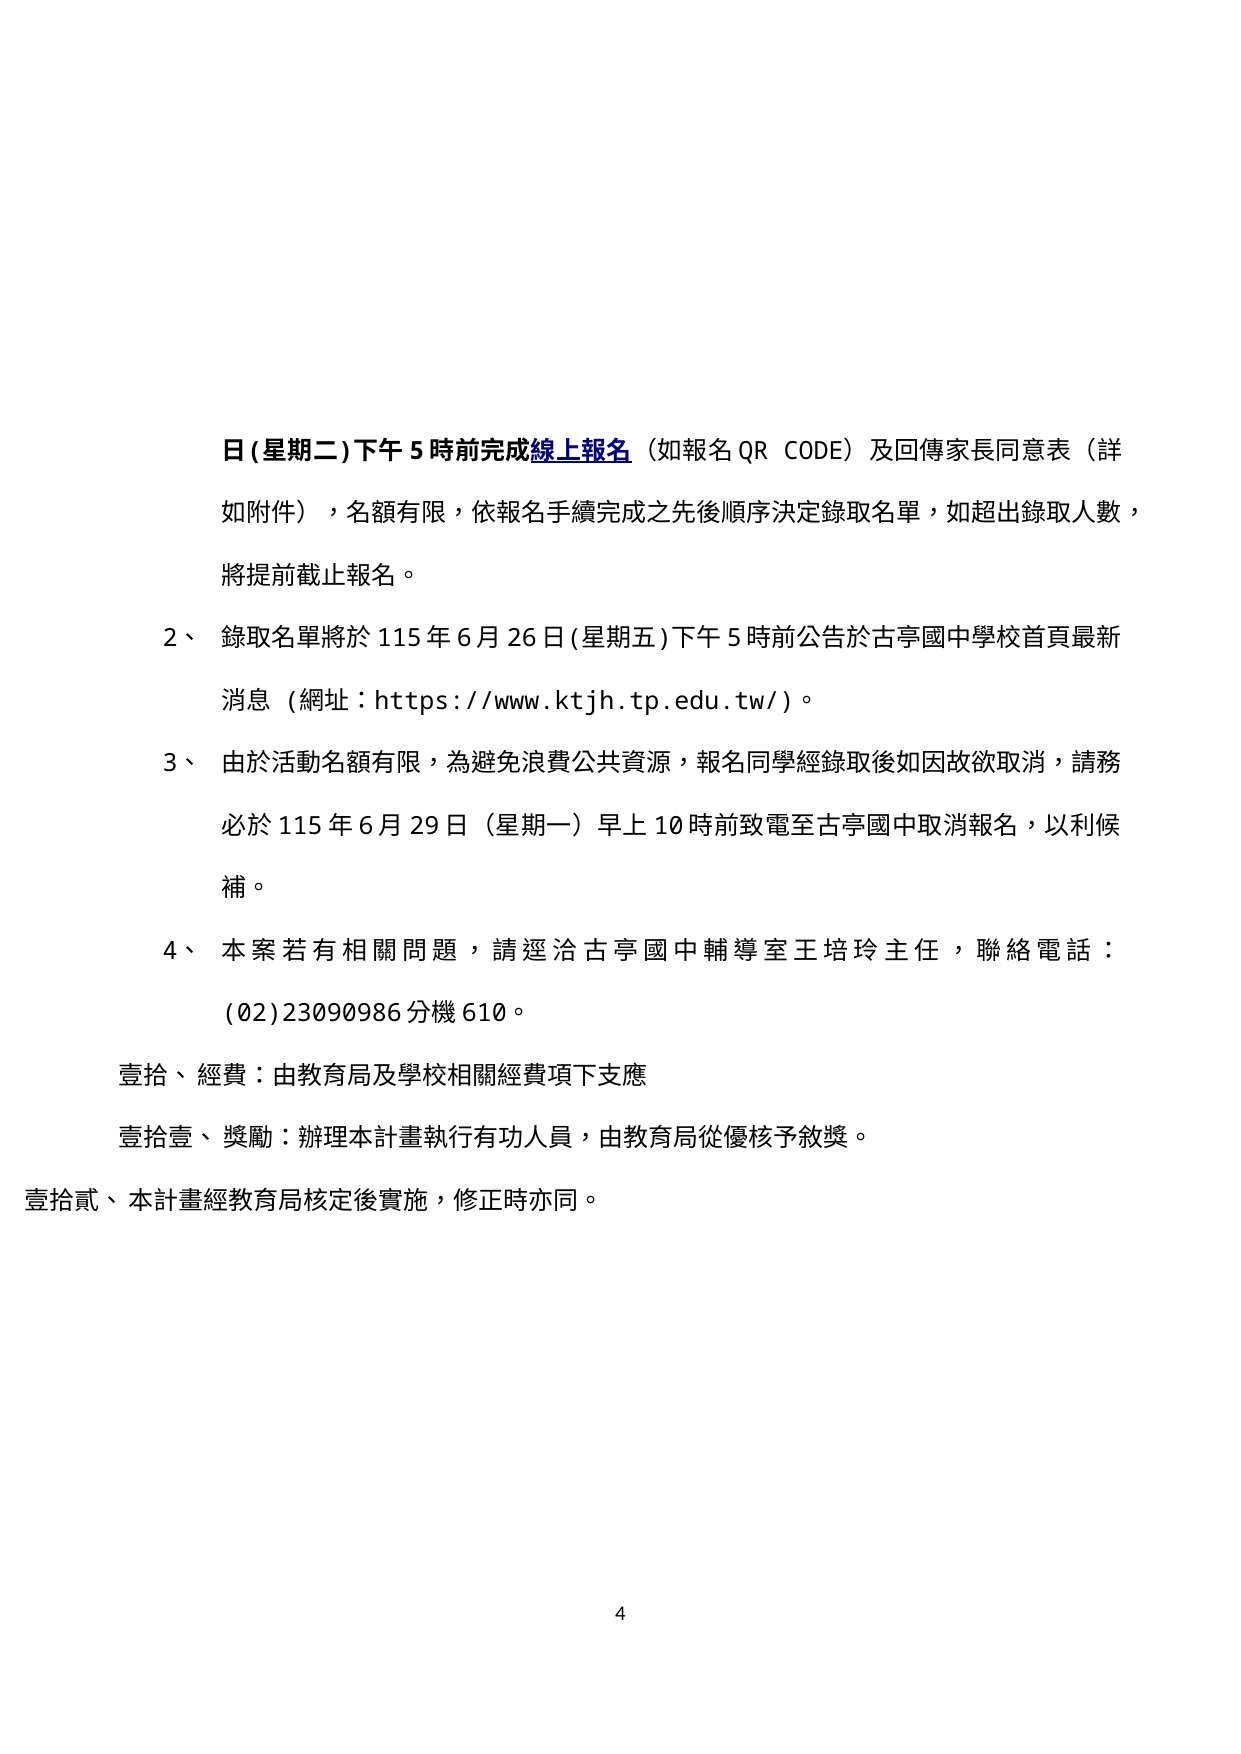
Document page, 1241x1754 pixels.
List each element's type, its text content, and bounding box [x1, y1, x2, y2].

list 本案若有相關問題，請逕洽古亭國中輔導室王培玲主任，聯絡電話：(02)23090986分機610。 [162, 907, 1122, 1032]
list 錄取名單將於115年6月26日(星期五)下午5時前公告於古亭國中學校首頁最新消息 (網址：https://www.ktjh.tp.edu.tw/)。 [162, 594, 1122, 719]
list 請各校負責教師於收到公文後，協助學生最晚於115年6月23日(星期二)下午5時前完成線上報名（如報名QR CODE）及回傳家長同意表（詳如附件），名額有限，依報名手續完成之先後順序決定錄取名單，如超出錄取人數，將提前截止報名。 [162, 407, 1122, 594]
list 獎勵：辦理本計畫執行有功人員，由教育局從優核予敘獎。 [118, 1094, 1072, 1157]
list 由於活動名額有限，為避免浪費公共資源，報名同學經錄取後如因故欲取消，請務必於115年6月29日（星期一）早上10時前致電至古亭國中取消報名，以利候補。 [162, 719, 1122, 907]
list 本計畫經教育局核定後實施，修正時亦同。 [24, 1157, 1072, 1219]
list 經費：由教育局及學校相關經費項下支應 [118, 1032, 1072, 1094]
